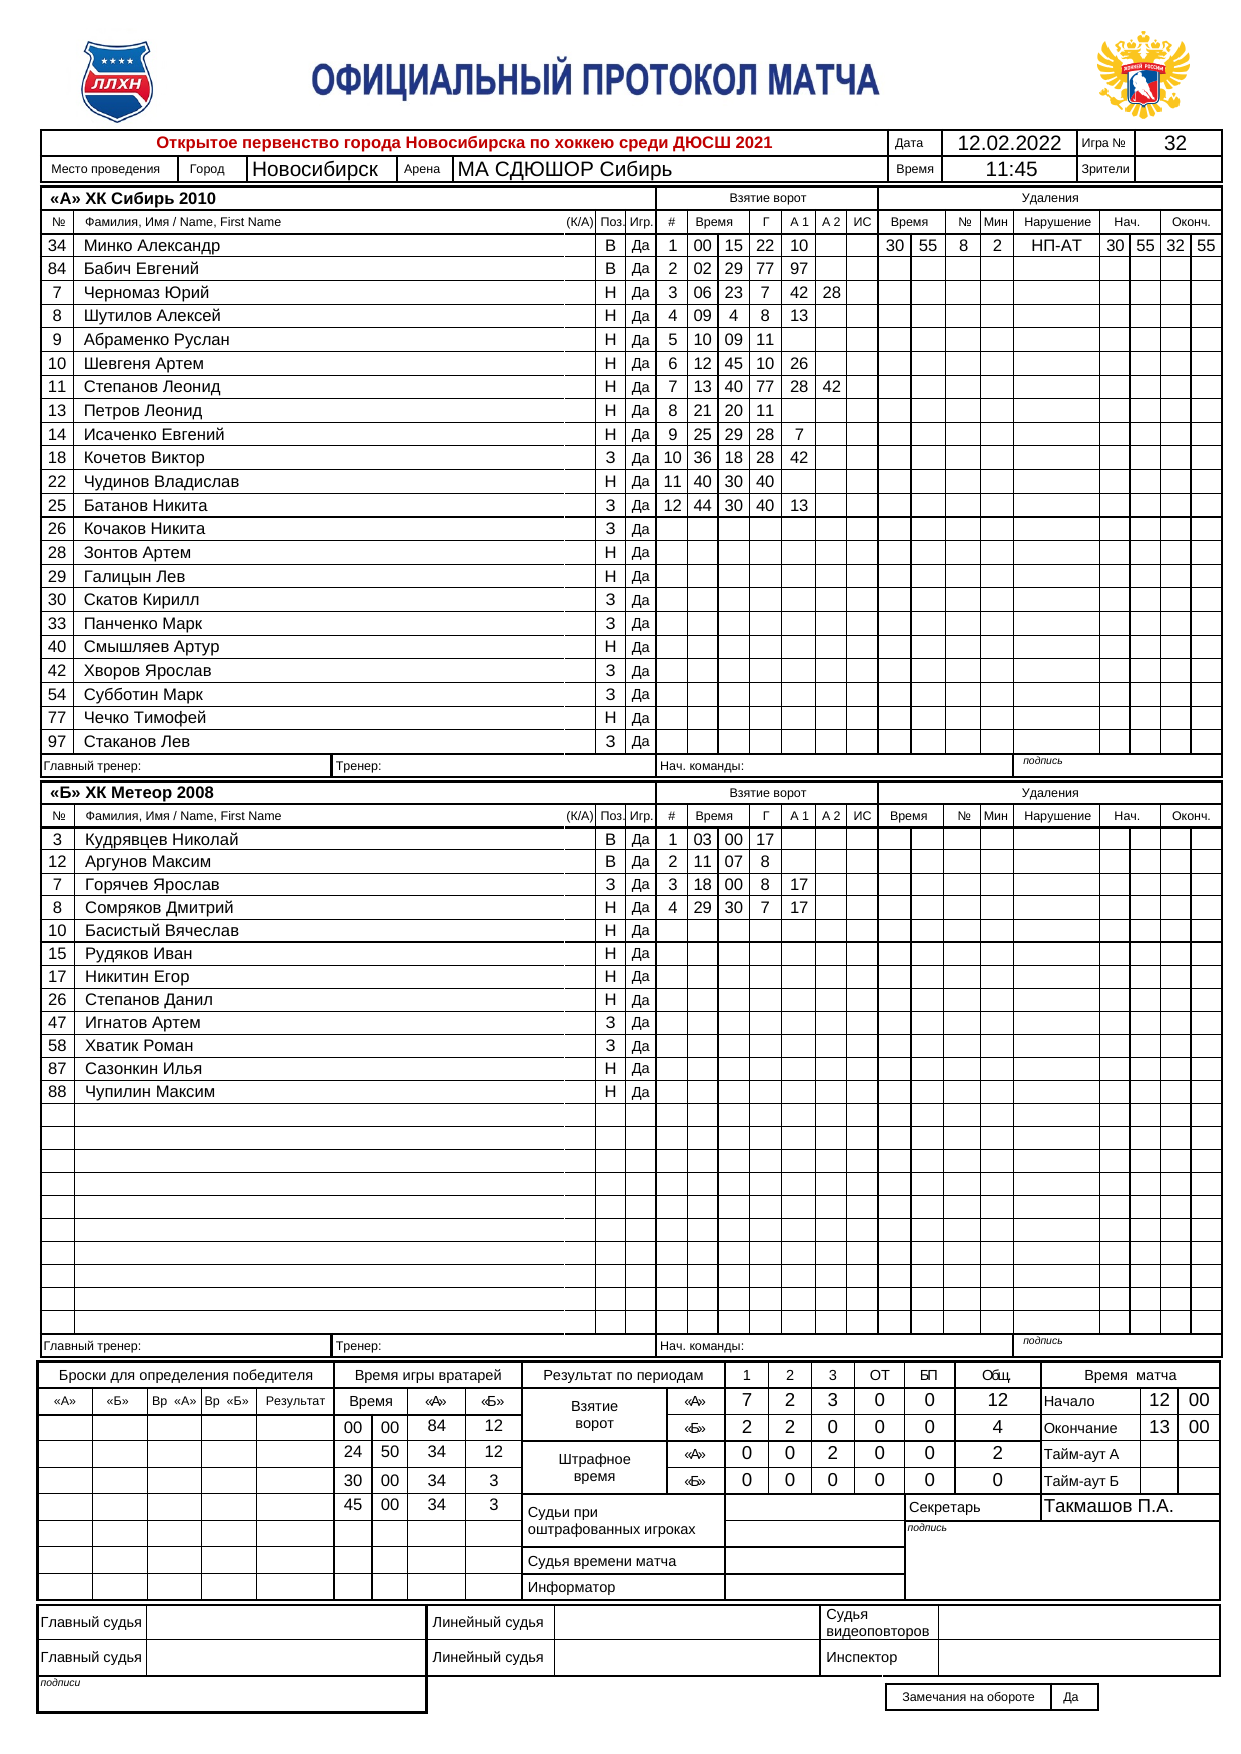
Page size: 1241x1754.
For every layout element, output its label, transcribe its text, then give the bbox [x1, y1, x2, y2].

table_cell [1014, 1173, 1099, 1195]
table_cell [565, 305, 595, 327]
table_cell [428, 1677, 882, 1711]
table_cell [1014, 612, 1099, 634]
table_cell [879, 541, 910, 564]
table_cell [373, 1547, 407, 1573]
table_cell [1161, 1081, 1190, 1103]
table_cell 18 [42, 446, 73, 469]
table_cell [42, 1265, 74, 1287]
table_cell [847, 874, 877, 895]
table_cell 34 [408, 1441, 465, 1467]
table_cell 3 [466, 1468, 521, 1493]
table_cell 15 [42, 943, 74, 964]
table_cell [981, 1288, 1013, 1310]
table_cell [1192, 257, 1221, 280]
table_cell [565, 281, 595, 303]
table_cell [912, 565, 945, 587]
table_header 12.02.2022 [943, 131, 1076, 155]
table_cell Линейный судья [428, 1640, 554, 1675]
table_cell [816, 1150, 846, 1172]
table_cell [750, 1196, 781, 1218]
table_cell [750, 541, 781, 564]
table_cell [719, 1242, 749, 1264]
table_cell 30 [719, 470, 749, 493]
table_cell [1192, 305, 1221, 327]
table_cell [912, 423, 945, 445]
table_cell [879, 1012, 910, 1033]
table_cell [782, 966, 815, 987]
table_cell [257, 1521, 333, 1546]
table_cell [912, 636, 945, 658]
table_cell [912, 966, 943, 987]
table_cell 0 [905, 1415, 954, 1440]
table_cell [1192, 423, 1221, 445]
table_cell 10 [782, 235, 815, 256]
table_cell [912, 281, 945, 303]
table_cell [816, 1035, 846, 1057]
table_cell В [596, 235, 625, 256]
table_cell 4 [657, 305, 687, 327]
table_cell [981, 966, 1013, 987]
table_cell [657, 1058, 687, 1079]
table_cell [782, 1104, 815, 1126]
table_cell [42, 1127, 74, 1149]
table_cell [719, 1219, 749, 1241]
table_cell Абраменко Руслан [74, 328, 564, 351]
table_cell [750, 1081, 781, 1103]
table_cell З [596, 588, 625, 611]
table_cell [782, 1288, 815, 1310]
table_cell 28 [42, 541, 73, 564]
table_cell [1131, 494, 1160, 516]
table_cell [719, 1012, 749, 1033]
table_cell [408, 1547, 465, 1573]
table_cell [565, 1127, 595, 1149]
table_cell [782, 659, 815, 682]
table_cell Шутилов Алексей [74, 305, 564, 327]
table_cell [879, 1150, 910, 1172]
table_cell Главный судья [39, 1606, 146, 1639]
table_cell [912, 470, 945, 493]
table_cell [750, 565, 781, 587]
table_cell [782, 1058, 815, 1079]
table_cell Судья видеоповторов [821, 1606, 938, 1639]
table_cell [847, 612, 877, 634]
table_cell [688, 1219, 717, 1241]
table_cell [1014, 352, 1099, 374]
table_cell [1014, 281, 1099, 303]
table_cell [688, 1311, 717, 1333]
table_header Да [1052, 1685, 1097, 1709]
table_cell 21 [688, 399, 717, 422]
table_cell [565, 257, 595, 280]
table_cell Тайм-аут А [1042, 1441, 1140, 1467]
table_cell Да [626, 1058, 655, 1079]
table_cell [565, 1104, 595, 1126]
table_cell 58 [42, 1035, 74, 1057]
table_cell [816, 1219, 846, 1241]
table_cell [1014, 541, 1099, 564]
table_cell [912, 829, 943, 849]
table_cell [981, 470, 1013, 493]
table_cell [1131, 446, 1160, 469]
table_cell [750, 636, 781, 658]
table_header Удаления [879, 188, 1221, 209]
table_cell 11:45 [943, 157, 1076, 181]
table_cell [1161, 470, 1190, 493]
table_cell [1100, 1288, 1129, 1310]
table_cell Главный судья [39, 1640, 146, 1675]
table_cell [1136, 157, 1221, 181]
table_cell [847, 1150, 877, 1172]
table_cell [202, 1416, 256, 1440]
table_cell [626, 1265, 655, 1287]
table_cell Степанов Леонид [74, 376, 564, 398]
table_cell [946, 588, 980, 611]
table_cell [816, 612, 846, 634]
table_cell [912, 943, 943, 964]
table_cell [912, 588, 945, 611]
table_cell [657, 1035, 687, 1057]
table_cell 30 [1100, 235, 1129, 256]
table_cell 97 [782, 257, 815, 280]
table_cell [1100, 1035, 1129, 1057]
table_cell [847, 588, 877, 611]
table_cell Кочаков Никита [74, 518, 564, 540]
table_cell [946, 612, 980, 634]
table_cell [565, 423, 595, 445]
table_cell [847, 518, 877, 540]
table_cell [688, 920, 717, 941]
table_header Время игры вратарей [335, 1363, 521, 1387]
table_cell Да [626, 446, 655, 469]
table_cell [565, 518, 595, 540]
table_cell [626, 1288, 655, 1310]
table_cell 11 [688, 850, 717, 872]
table_cell [1014, 636, 1099, 658]
table_cell З [596, 1012, 625, 1033]
table_cell [1100, 943, 1129, 964]
table_cell [1100, 257, 1129, 280]
table_cell [981, 1081, 1013, 1103]
table_cell [1100, 588, 1129, 611]
table_cell [202, 1521, 256, 1546]
table_cell [981, 518, 1013, 540]
table_cell [944, 829, 980, 849]
table_cell [726, 1575, 904, 1599]
table_cell [1192, 1012, 1221, 1033]
table_cell [981, 1035, 1013, 1057]
table_cell [816, 565, 846, 587]
table_cell Фамилия, Имя / Name, First Name [75, 805, 565, 826]
table_cell В [596, 829, 625, 849]
table_cell 0 [905, 1468, 954, 1493]
table_cell [688, 1035, 717, 1057]
table_cell 42 [42, 659, 73, 682]
table_cell [1161, 1058, 1190, 1079]
table_cell [816, 446, 846, 469]
table_cell [750, 1012, 781, 1033]
table_cell № [42, 211, 73, 233]
table_cell Да [626, 281, 655, 303]
table_cell [1100, 1012, 1129, 1033]
table_cell [1014, 707, 1099, 729]
table_cell [1192, 1265, 1221, 1287]
table_cell 25 [42, 494, 73, 516]
table_cell [1161, 943, 1190, 964]
table_cell [1100, 305, 1129, 327]
table_cell [944, 943, 980, 964]
table_cell [879, 707, 910, 729]
table_header Дата [889, 131, 941, 155]
table_cell [75, 1104, 564, 1126]
table_cell Мин [981, 805, 1013, 826]
table_cell [879, 1265, 910, 1287]
table_cell Н [596, 1081, 625, 1103]
table_cell 3 [466, 1494, 521, 1520]
table_cell [816, 683, 846, 706]
table_cell [626, 1104, 655, 1126]
table_cell [879, 423, 910, 445]
table_cell [688, 636, 717, 658]
table_cell [1014, 376, 1099, 398]
table_cell Н [596, 541, 625, 564]
table_cell [408, 1521, 465, 1546]
table_cell 8 [657, 399, 687, 422]
table_cell [912, 1288, 943, 1310]
table_cell [1192, 281, 1221, 303]
table_cell [879, 683, 910, 706]
table_cell [750, 659, 781, 682]
table_cell [1100, 1242, 1129, 1264]
table_cell [93, 1521, 147, 1546]
table_cell 36 [688, 446, 717, 469]
table_cell 23 [719, 281, 749, 303]
table_cell [1192, 470, 1221, 493]
table_cell Информатор [523, 1575, 724, 1599]
table_cell [1161, 565, 1190, 587]
table_cell [1192, 874, 1221, 895]
table_cell [816, 1173, 846, 1195]
table_cell [565, 1058, 595, 1079]
table_cell [782, 636, 815, 658]
table_cell 12 [1141, 1389, 1177, 1413]
table_cell 7 [657, 376, 687, 398]
table_cell [657, 565, 687, 587]
table_cell [1161, 423, 1190, 445]
table_cell Игр. [626, 805, 655, 826]
table_cell [1131, 257, 1160, 280]
table_cell [1131, 683, 1160, 706]
table_cell 02 [688, 257, 717, 280]
table_cell (К/А) [565, 211, 595, 233]
table_cell [1014, 257, 1099, 280]
table_cell Арена [398, 157, 452, 181]
table_cell [657, 1012, 687, 1033]
table_cell [657, 707, 687, 729]
table_cell Н [596, 565, 625, 587]
table_cell [565, 470, 595, 493]
table_cell Игр. [626, 211, 655, 233]
table_cell МА СДЮШОР Сибирь [454, 157, 887, 181]
table_cell [816, 1196, 846, 1218]
table_cell [1192, 829, 1221, 849]
table_cell 2 [657, 257, 687, 280]
table_cell [946, 636, 980, 658]
table_cell [847, 1219, 877, 1241]
table_cell [1192, 707, 1221, 729]
table_cell [847, 943, 877, 964]
table_cell Судьи при оштрафованных игроках [523, 1495, 724, 1546]
table_cell [657, 1104, 687, 1126]
table_cell 7 [750, 281, 781, 303]
table_cell [946, 494, 980, 516]
table_cell [596, 1150, 625, 1172]
table_cell [750, 1265, 781, 1287]
table_cell [1014, 1196, 1099, 1218]
table_cell 3 [657, 281, 687, 303]
table_cell Зрители [1078, 157, 1134, 181]
table_cell 34 [408, 1494, 465, 1520]
table_cell [1131, 1242, 1160, 1264]
table_cell [657, 1311, 687, 1333]
table_cell [1014, 1219, 1099, 1241]
table_cell [782, 588, 815, 611]
table_cell [1100, 518, 1129, 540]
table_cell [912, 1012, 943, 1033]
table_cell [688, 1288, 717, 1310]
table_header Взятие ворот [657, 783, 877, 803]
table_cell [1131, 328, 1160, 351]
table_cell 17 [42, 966, 74, 987]
table_cell 0 [726, 1468, 768, 1493]
table_cell Да [626, 966, 655, 987]
table_cell [782, 1173, 815, 1195]
table_cell [1100, 966, 1129, 987]
table_cell [1161, 1288, 1190, 1310]
table_cell [719, 1311, 749, 1333]
table_cell [565, 730, 595, 753]
table_cell [657, 612, 687, 634]
table_cell [782, 399, 815, 422]
table_cell [912, 874, 943, 895]
table_cell Н [596, 399, 625, 422]
table_header Замечания на обороте [887, 1685, 1050, 1709]
table_cell [688, 659, 717, 682]
table_cell 10 [657, 446, 687, 469]
table_cell [782, 1219, 815, 1241]
table_cell Да [626, 1035, 655, 1057]
table_cell 17 [782, 874, 815, 895]
table_cell [847, 896, 877, 918]
table_cell Инспектор [821, 1640, 938, 1675]
table_cell Да [626, 470, 655, 493]
table_cell 0 [812, 1468, 854, 1493]
table_cell [816, 328, 846, 351]
table_cell [1161, 730, 1190, 753]
table_cell [257, 1547, 333, 1573]
table_cell [1014, 446, 1099, 469]
table_cell [1131, 1058, 1160, 1079]
table_cell Панченко Марк [74, 612, 564, 634]
table_cell [596, 1219, 625, 1241]
table_cell [1192, 1242, 1221, 1264]
table_cell [981, 896, 1013, 918]
table_cell 2 [812, 1442, 854, 1467]
table_cell [1014, 305, 1099, 327]
table_cell 45 [719, 352, 749, 374]
table_cell Н [596, 896, 625, 918]
table_cell [75, 1219, 564, 1241]
table_cell [912, 376, 945, 398]
table_cell Нарушение [1014, 805, 1099, 826]
table_cell [782, 328, 815, 351]
table_cell [750, 1035, 781, 1057]
table_cell 2 [726, 1415, 768, 1440]
table_cell [1192, 1150, 1221, 1172]
table_cell 0 [769, 1442, 811, 1467]
table_cell [565, 399, 595, 422]
table_cell [816, 707, 846, 729]
table_cell [1014, 1081, 1099, 1103]
table_cell Штрафное время [523, 1442, 666, 1493]
table_cell [944, 1311, 980, 1333]
table_cell 06 [688, 281, 717, 303]
table_cell [816, 494, 846, 516]
table_cell [719, 636, 749, 658]
table_cell [750, 1150, 781, 1172]
table_cell [981, 1150, 1013, 1172]
table_cell [1192, 588, 1221, 611]
table_cell [39, 1521, 92, 1546]
table_cell [147, 1606, 425, 1639]
table_cell 8 [750, 305, 781, 327]
table_cell 13 [782, 494, 815, 516]
table_cell [688, 1150, 717, 1172]
table_cell 14 [42, 423, 73, 445]
table_cell [42, 1311, 74, 1333]
table_cell 77 [750, 257, 781, 280]
table_cell [1100, 850, 1129, 872]
table_cell Да [626, 683, 655, 706]
table_cell [257, 1468, 333, 1493]
table_cell [981, 352, 1013, 374]
table_cell 29 [719, 257, 749, 280]
table_cell «А» [39, 1389, 92, 1413]
table_cell Линейный судья [428, 1606, 554, 1639]
table_cell [816, 1127, 846, 1149]
table_cell З [596, 659, 625, 682]
table_cell [1131, 1196, 1160, 1218]
table_cell Да [626, 235, 655, 256]
table_cell Скатов Кирилл [74, 588, 564, 611]
table_cell [847, 1242, 877, 1264]
table_cell [750, 1288, 781, 1310]
table_cell [1100, 446, 1129, 469]
table_cell Тайм-аут Б [1042, 1468, 1140, 1493]
table_cell [565, 1265, 595, 1287]
table_cell [750, 518, 781, 540]
table_cell [981, 850, 1013, 872]
table_cell [981, 874, 1013, 895]
table_cell [816, 423, 846, 445]
table_cell 12 [688, 352, 717, 374]
table_cell [1131, 1150, 1160, 1172]
table_cell [782, 518, 815, 540]
table_cell Да [626, 730, 655, 753]
table_cell Кочетов Виктор [74, 446, 564, 469]
table_cell [1192, 352, 1221, 374]
table_cell 34 [408, 1468, 465, 1493]
table_cell Чудинов Владислав [74, 470, 564, 493]
picture [5, 28, 1197, 129]
table_cell 7 [782, 423, 815, 445]
table_cell 03 [688, 829, 717, 849]
table_cell [782, 541, 815, 564]
table_cell [1100, 1196, 1129, 1218]
table_cell [202, 1441, 256, 1467]
table_cell [657, 1081, 687, 1103]
table_cell 11 [750, 328, 781, 351]
table_cell [719, 989, 749, 1011]
table_cell [847, 328, 877, 351]
table_cell [1179, 1441, 1219, 1467]
table_cell [912, 328, 945, 351]
table_cell [981, 920, 1013, 941]
table_cell [1161, 376, 1190, 398]
table_cell [946, 305, 980, 327]
table_cell [750, 1242, 781, 1264]
table_cell 09 [688, 305, 717, 327]
table_cell Смышляев Артур [74, 636, 564, 658]
table_cell [847, 636, 877, 658]
table_cell [688, 612, 717, 634]
table_cell [782, 470, 815, 493]
table_cell [1014, 1288, 1099, 1310]
table_cell Аргунов Максим [75, 850, 564, 872]
table_cell 28 [750, 446, 781, 469]
table_cell [981, 257, 1013, 280]
table_cell [657, 636, 687, 658]
table_cell [596, 1196, 625, 1218]
table_cell 42 [782, 281, 815, 303]
table_cell 42 [816, 376, 846, 398]
table_cell [688, 1127, 717, 1149]
table_cell [1161, 1127, 1190, 1149]
table_cell [1131, 376, 1160, 398]
table_cell [565, 612, 595, 634]
table_cell [879, 989, 910, 1011]
table_cell [847, 1035, 877, 1057]
table_cell «Б» [668, 1468, 724, 1493]
table_cell [1014, 470, 1099, 493]
table_cell [1131, 1127, 1160, 1149]
table_cell [816, 1265, 846, 1287]
table_cell [626, 1219, 655, 1241]
table_cell [726, 1521, 904, 1546]
table_cell [1131, 352, 1160, 374]
table_cell подпись [1014, 1335, 1221, 1356]
table_cell [565, 494, 595, 516]
table_cell [879, 399, 910, 422]
table_cell [981, 1058, 1013, 1079]
table_cell [75, 1127, 564, 1149]
table_cell [946, 399, 980, 422]
table_cell [1014, 1104, 1099, 1126]
table_cell 12 [956, 1389, 1040, 1413]
table_cell Время [879, 211, 945, 233]
table_cell [93, 1494, 147, 1520]
table_cell [1100, 1219, 1129, 1241]
table_cell [912, 1035, 943, 1057]
table_cell 13 [42, 399, 73, 422]
table_cell [1100, 829, 1129, 849]
table_cell [981, 446, 1013, 469]
table_cell [719, 707, 749, 729]
table_cell [1131, 1081, 1160, 1103]
table_cell 24 [335, 1441, 371, 1467]
table_cell [1161, 896, 1190, 918]
table_cell [981, 636, 1013, 658]
table_cell Секретарь [906, 1495, 1040, 1520]
table_cell [1100, 1081, 1129, 1103]
table_cell [847, 1288, 877, 1310]
table_cell [816, 1081, 846, 1103]
table_cell [1100, 730, 1129, 753]
table_cell 8 [750, 874, 781, 895]
table_cell 8 [42, 305, 73, 327]
table_cell [1161, 352, 1190, 374]
table_cell [944, 874, 980, 895]
table_cell [946, 328, 980, 351]
table_cell Нач. команды: [657, 755, 1012, 776]
table_cell Да [626, 989, 655, 1011]
table_cell [1100, 281, 1129, 303]
table_cell 29 [42, 565, 73, 587]
table_header 2 [769, 1363, 811, 1387]
table_cell Вр «Б» [202, 1389, 256, 1413]
table_cell № [42, 805, 74, 826]
table_cell Да [626, 352, 655, 374]
table_cell [1192, 541, 1221, 564]
table_cell [408, 1574, 465, 1599]
table_cell [1014, 829, 1099, 849]
table_cell [879, 636, 910, 658]
table_cell [981, 989, 1013, 1011]
table_cell Горячев Ярослав [75, 874, 564, 895]
table_cell [1192, 966, 1221, 987]
table_cell [565, 328, 595, 351]
table_cell [847, 966, 877, 987]
table_cell 1 [657, 829, 687, 849]
table_cell [981, 305, 1013, 327]
table_cell [782, 1311, 815, 1333]
table_cell [1161, 612, 1190, 634]
table_cell Нарушение [1014, 211, 1099, 233]
table_cell [688, 1081, 717, 1103]
table_cell [944, 1127, 980, 1149]
table_cell [1161, 920, 1190, 941]
table_cell [719, 1104, 749, 1126]
table_cell [1192, 328, 1221, 351]
table_cell [946, 707, 980, 729]
table_cell [1014, 850, 1099, 872]
table_cell [1131, 1311, 1160, 1333]
table_cell [626, 1173, 655, 1195]
table_cell [879, 305, 910, 327]
table_cell Окончание [1042, 1415, 1140, 1440]
table_cell [1100, 565, 1129, 587]
table_cell [555, 1640, 819, 1675]
table_header Открытое первенство города Новосибирска по хоккею среди ДЮСШ 2021 [42, 131, 887, 155]
table_cell [1131, 565, 1160, 587]
table_cell [555, 1606, 819, 1639]
table_cell Да [626, 612, 655, 634]
table_cell [750, 920, 781, 941]
table_cell [847, 1265, 877, 1287]
table_cell 13 [1141, 1415, 1177, 1440]
table_cell 2 [981, 235, 1013, 256]
table_cell [719, 1265, 749, 1287]
table_cell [1014, 989, 1099, 1011]
table_cell [1014, 1150, 1099, 1172]
table_cell 07 [719, 850, 749, 872]
table_cell 18 [719, 446, 749, 469]
table_cell 0 [812, 1415, 854, 1440]
table_cell [944, 1196, 980, 1218]
table_cell [1192, 896, 1221, 918]
table_header Удаления [879, 783, 1221, 803]
table_cell [1179, 1468, 1219, 1493]
table_cell [657, 1219, 687, 1241]
table_cell [1014, 1265, 1099, 1287]
table_cell [148, 1574, 201, 1599]
table_cell «Б» [93, 1389, 147, 1413]
table_cell [373, 1574, 407, 1599]
table_cell [1192, 565, 1221, 587]
table_cell [1161, 874, 1190, 895]
table_cell [981, 1104, 1013, 1126]
table_cell 29 [719, 423, 749, 445]
table_cell 8 [750, 850, 781, 872]
table_cell [912, 1311, 943, 1333]
table_cell [657, 730, 687, 753]
table_cell [912, 518, 945, 540]
table_cell Город [179, 157, 246, 181]
table_cell 10 [750, 352, 781, 374]
table_cell Поз. [596, 211, 625, 233]
table_cell 0 [769, 1468, 811, 1493]
table_cell [1014, 423, 1099, 445]
table_cell [879, 376, 910, 398]
table_cell [944, 1104, 980, 1126]
table_cell Батанов Никита [74, 494, 564, 516]
table_cell [981, 399, 1013, 422]
table_header ОТ [855, 1363, 904, 1387]
table_cell [565, 1012, 595, 1033]
table_cell [657, 518, 687, 540]
table_cell Басистый Вячеслав [75, 920, 564, 941]
table_cell Да [626, 636, 655, 658]
table_cell Н [596, 1058, 625, 1079]
table_cell [879, 518, 910, 540]
table_cell [883, 1677, 1220, 1681]
table_cell [847, 565, 877, 587]
table_cell [879, 565, 910, 587]
table_cell [750, 1127, 781, 1149]
table_cell [75, 1173, 564, 1195]
table_cell [847, 920, 877, 941]
table_cell 30 [719, 494, 749, 516]
table_cell Да [626, 874, 655, 895]
table_cell [596, 1265, 625, 1287]
table_cell [1161, 541, 1190, 564]
table_cell [257, 1416, 333, 1440]
table_cell З [596, 1035, 625, 1057]
table_cell [946, 352, 980, 374]
table_cell [657, 659, 687, 682]
table_cell [847, 850, 877, 872]
table_cell 10 [42, 920, 74, 941]
table_cell [1131, 1104, 1160, 1126]
table_header Взятие ворот [657, 188, 877, 209]
table_cell [1100, 659, 1129, 682]
table_cell [466, 1547, 521, 1573]
table_cell [1100, 636, 1129, 658]
table_cell А 2 [816, 805, 846, 826]
table_cell [202, 1494, 256, 1520]
table_cell [688, 518, 717, 540]
table_cell Да [626, 518, 655, 540]
table_cell Нач. [1100, 211, 1160, 233]
table_cell 13 [688, 376, 717, 398]
table_cell [847, 707, 877, 729]
table_cell Главный тренер: [42, 755, 330, 776]
table_cell [1161, 683, 1190, 706]
table_cell [847, 305, 877, 327]
table_cell [750, 966, 781, 987]
table_cell Да [626, 659, 655, 682]
table_cell [257, 1494, 333, 1520]
table_cell [750, 612, 781, 634]
table_cell [782, 1196, 815, 1218]
table_cell [1131, 874, 1160, 895]
table_cell [657, 683, 687, 706]
table_cell [75, 1196, 564, 1218]
table_cell [42, 1242, 74, 1264]
table_cell [782, 943, 815, 964]
table_cell 17 [782, 896, 815, 918]
table_cell [148, 1547, 201, 1573]
table_cell [946, 446, 980, 469]
table_cell [946, 659, 980, 682]
table_header «А» ХК Сибирь 2010 [42, 188, 655, 209]
table_cell [944, 1012, 980, 1033]
table_cell [981, 683, 1013, 706]
table_cell [719, 612, 749, 634]
table_cell [719, 659, 749, 682]
table_cell [782, 707, 815, 729]
table_cell 47 [42, 1012, 74, 1033]
table_cell [1161, 636, 1190, 658]
table_cell [565, 1311, 595, 1333]
table_cell [1161, 281, 1190, 303]
table_cell [912, 1219, 943, 1241]
table_cell [1131, 1012, 1160, 1033]
table_cell 30 [42, 588, 73, 611]
table_cell [1131, 920, 1160, 941]
table_cell Н [596, 636, 625, 658]
table_cell 13 [782, 305, 815, 327]
table_cell [847, 730, 877, 753]
table_cell [75, 1150, 564, 1172]
table_cell [1192, 659, 1221, 682]
table_cell [1100, 1058, 1129, 1079]
table_cell 0 [855, 1468, 904, 1493]
table_cell [847, 470, 877, 493]
table_cell № [946, 211, 980, 233]
table_cell 17 [750, 829, 781, 849]
table_cell [944, 966, 980, 987]
table_cell [944, 989, 980, 1011]
table_cell Чечко Тимофей [74, 707, 564, 729]
table_cell [1161, 1311, 1190, 1333]
table_cell [1192, 730, 1221, 753]
table_cell [1099, 1682, 1220, 1711]
table_cell [1192, 636, 1221, 658]
table_cell Время [889, 157, 941, 181]
table_cell [148, 1416, 201, 1440]
table_cell Да [626, 896, 655, 918]
table_cell [981, 612, 1013, 634]
table_cell [626, 1150, 655, 1172]
table_cell [657, 943, 687, 964]
table_cell [816, 966, 846, 987]
table_cell [879, 281, 910, 303]
table_cell [944, 1265, 980, 1287]
table_cell [1100, 1104, 1129, 1126]
table_cell З [596, 612, 625, 634]
table_cell [335, 1547, 371, 1573]
table_cell [565, 376, 595, 398]
table_cell 1 [657, 235, 687, 256]
table_cell Минко Александр [74, 235, 564, 256]
table_cell [847, 1058, 877, 1079]
table_cell [816, 1104, 846, 1126]
table_cell 8 [946, 235, 980, 256]
table_cell [879, 874, 910, 895]
table_cell [981, 730, 1013, 753]
table_cell [847, 446, 877, 469]
table_cell [816, 896, 846, 918]
table_cell [782, 730, 815, 753]
table_cell Нач. [1100, 805, 1160, 826]
table_cell [626, 1311, 655, 1333]
table_cell [75, 1265, 564, 1287]
table_cell [1161, 1104, 1190, 1126]
table_cell [39, 1547, 92, 1573]
table_cell [93, 1574, 147, 1599]
table_cell [202, 1547, 256, 1573]
table_cell 12 [466, 1441, 521, 1467]
table_header 32 [1136, 131, 1221, 155]
table_cell 7 [42, 281, 73, 303]
table_cell Никитин Егор [75, 966, 564, 987]
table_cell [719, 1081, 749, 1103]
table_cell 26 [782, 352, 815, 374]
table_cell [879, 829, 910, 849]
table_cell Поз. [596, 805, 625, 826]
table_cell А 1 [782, 211, 815, 233]
table_cell [981, 1265, 1013, 1287]
table_cell [1131, 399, 1160, 422]
table_cell [39, 1574, 92, 1599]
table_cell Нач. команды: [657, 1335, 1012, 1356]
table_cell [1100, 470, 1129, 493]
table_cell [782, 683, 815, 706]
table_cell Место проведения [42, 157, 177, 181]
table_cell [816, 636, 846, 658]
table_cell [1131, 423, 1160, 445]
table_cell [1014, 1127, 1099, 1149]
table_cell [1131, 896, 1160, 918]
table_cell [719, 518, 749, 540]
table_cell [816, 518, 846, 540]
table_cell [816, 659, 846, 682]
table_cell [1192, 376, 1221, 398]
table_cell 8 [42, 896, 74, 918]
table_cell Да [626, 920, 655, 941]
table_cell [257, 1574, 333, 1599]
table_header Общ. [956, 1363, 1040, 1387]
table_cell [816, 235, 846, 256]
table_cell НП-АТ [1014, 235, 1099, 256]
table_header «Б» ХК Метеор 2008 [42, 783, 655, 803]
table_cell [782, 1127, 815, 1149]
table_cell 55 [912, 235, 945, 256]
table_cell [912, 1081, 943, 1103]
table_cell [816, 829, 846, 849]
table_cell 40 [688, 470, 717, 493]
table_cell ИС [847, 805, 877, 826]
table_cell З [596, 446, 625, 469]
table_cell 09 [719, 328, 749, 351]
table_cell Такмашов П.А. [1042, 1495, 1219, 1520]
table_cell [1014, 1012, 1099, 1033]
table_cell [912, 1104, 943, 1126]
table_cell [981, 423, 1013, 445]
table_cell [565, 1150, 595, 1172]
table_cell [939, 1640, 1219, 1675]
table_cell [1192, 399, 1221, 422]
table_cell [565, 565, 595, 587]
table_cell [816, 943, 846, 964]
table_cell Да [626, 943, 655, 964]
table_cell [626, 1127, 655, 1149]
table_cell 26 [42, 989, 74, 1011]
table_cell [466, 1521, 521, 1546]
table_cell [1141, 1468, 1177, 1493]
table_cell [1131, 659, 1160, 682]
table_cell Взятие ворот [523, 1389, 666, 1440]
table_cell [912, 446, 945, 469]
table_cell [565, 1081, 595, 1103]
table_cell Да [626, 829, 655, 849]
table_cell [981, 281, 1013, 303]
table_cell [879, 494, 910, 516]
table_cell [782, 829, 815, 849]
table_cell 88 [42, 1081, 74, 1103]
table_cell [782, 612, 815, 634]
table_cell [944, 1150, 980, 1172]
table_cell [879, 1035, 910, 1057]
table_cell А 2 [816, 211, 846, 233]
table_cell [1014, 1058, 1099, 1079]
table_cell Хворов Ярослав [74, 659, 564, 682]
table_cell [565, 1196, 595, 1218]
table_cell [466, 1574, 521, 1599]
table_cell [750, 1173, 781, 1195]
table_cell 00 [1179, 1389, 1219, 1413]
table_cell Н [596, 352, 625, 374]
table_cell 11 [750, 399, 781, 422]
table_cell [750, 588, 781, 611]
table_cell 28 [816, 281, 846, 303]
table_cell [981, 943, 1013, 964]
table_cell [981, 494, 1013, 516]
table_cell [879, 896, 910, 918]
table_cell [1131, 305, 1160, 327]
table_cell [1161, 1265, 1190, 1287]
table_cell [1100, 541, 1129, 564]
table_cell [719, 1288, 749, 1310]
table_cell [847, 659, 877, 682]
table_cell [657, 1242, 687, 1264]
table_cell [1161, 1242, 1190, 1264]
table_cell [1161, 328, 1190, 351]
table_cell [816, 1012, 846, 1033]
table_cell [944, 1288, 980, 1310]
table_cell [1100, 1311, 1129, 1333]
table_cell [565, 989, 595, 1011]
table_cell [912, 989, 943, 1011]
table_cell [1014, 494, 1099, 516]
table_cell [912, 683, 945, 706]
table_cell [816, 874, 846, 895]
table_cell 77 [42, 707, 73, 729]
table_cell 32 [1161, 235, 1190, 256]
table_cell [879, 1104, 910, 1126]
table_cell 3 [42, 829, 74, 849]
table_cell [981, 1127, 1013, 1149]
table_cell [981, 1196, 1013, 1218]
table_cell Да [626, 328, 655, 351]
table_cell [565, 541, 595, 564]
table_cell [847, 257, 877, 280]
table_cell Степанов Данил [75, 989, 564, 1011]
table_cell [879, 659, 910, 682]
table_cell [1161, 989, 1190, 1011]
table_cell [565, 966, 595, 987]
table_cell [257, 1441, 333, 1467]
table_cell Н [596, 328, 625, 351]
table_cell [719, 730, 749, 753]
table_cell 42 [782, 446, 815, 469]
table_cell [1131, 989, 1160, 1011]
table_cell Мин [981, 211, 1013, 233]
table_cell [847, 1081, 877, 1103]
table_cell [879, 612, 910, 634]
table_cell [944, 1035, 980, 1057]
table_cell [912, 1127, 943, 1149]
table_cell # [657, 211, 687, 233]
table_cell 30 [719, 896, 749, 918]
table_cell Да [626, 707, 655, 729]
table_cell [596, 1311, 625, 1333]
table_cell 77 [750, 376, 781, 398]
table_cell [879, 257, 910, 280]
table_cell [1192, 1173, 1221, 1195]
table_cell [688, 707, 717, 729]
table_cell [657, 541, 687, 564]
table_cell 40 [750, 470, 781, 493]
table_cell [1161, 399, 1190, 422]
table_cell [1014, 966, 1099, 987]
table_cell [1131, 541, 1160, 564]
table_cell [1161, 850, 1190, 872]
table_cell [565, 659, 595, 682]
table_cell [565, 235, 595, 256]
table_cell [939, 1606, 1219, 1639]
table_cell [879, 1058, 910, 1079]
table_cell [565, 850, 595, 872]
table_cell 0 [855, 1442, 904, 1467]
table_cell [1192, 989, 1221, 1011]
table_cell [944, 1081, 980, 1103]
table_cell [944, 1058, 980, 1079]
table_cell [1131, 707, 1160, 729]
table_cell [1192, 1058, 1221, 1079]
table_cell [879, 328, 910, 351]
table_cell 25 [688, 423, 717, 445]
table_cell [1161, 518, 1190, 540]
table_cell [657, 1150, 687, 1172]
table_cell [847, 829, 877, 849]
table_cell [944, 1173, 980, 1195]
table_cell [981, 1219, 1013, 1241]
table_cell [1161, 707, 1190, 729]
table_cell [816, 989, 846, 1011]
table_cell [688, 1104, 717, 1126]
table_cell 00 [1179, 1415, 1219, 1440]
table_cell [1014, 874, 1099, 895]
table_cell [1014, 659, 1099, 682]
table_cell 7 [750, 896, 781, 918]
table_cell [1131, 281, 1160, 303]
table_cell 9 [657, 423, 687, 445]
table_cell [1014, 730, 1099, 753]
table_cell 0 [956, 1468, 1040, 1493]
table_cell [202, 1574, 256, 1599]
table_cell [946, 683, 980, 706]
table_cell 0 [905, 1442, 954, 1467]
table_cell [39, 1441, 92, 1467]
table_header БП [905, 1363, 954, 1387]
table_cell А 1 [782, 805, 815, 826]
table_cell [1014, 1242, 1099, 1264]
table_cell [879, 850, 910, 872]
table_cell [1161, 1035, 1190, 1057]
table_cell # [657, 805, 687, 826]
table_cell В [596, 850, 625, 872]
table_cell З [596, 874, 625, 895]
table_cell [688, 565, 717, 587]
table_cell [1131, 1035, 1160, 1057]
table_cell [912, 1196, 943, 1218]
table_cell [847, 541, 877, 564]
table_cell 7 [42, 874, 74, 895]
table_cell [1131, 966, 1160, 987]
table_cell [75, 1288, 564, 1310]
table_cell [912, 896, 943, 918]
table_cell [816, 1242, 846, 1264]
table_cell Сазонкин Илья [75, 1058, 564, 1079]
table_cell 30 [879, 235, 910, 256]
table_cell [719, 1150, 749, 1172]
table_cell [750, 730, 781, 753]
table_cell 40 [42, 636, 73, 658]
table_cell [816, 352, 846, 374]
table_cell 2 [657, 850, 687, 872]
table_cell [1014, 518, 1099, 540]
table_cell [879, 1081, 910, 1103]
table_cell 3 [657, 874, 687, 895]
table_cell [565, 1242, 595, 1264]
table_cell Г [750, 211, 781, 233]
table_cell [75, 1242, 564, 1264]
table_cell [1014, 943, 1099, 964]
table_cell 97 [42, 730, 73, 753]
table_cell Стаканов Лев [74, 730, 564, 753]
table_cell [1141, 1441, 1177, 1467]
table_cell [946, 541, 980, 564]
table_cell [657, 966, 687, 987]
table_cell [1161, 659, 1190, 682]
table_cell [847, 989, 877, 1011]
table_cell [750, 683, 781, 706]
table_cell [1161, 1219, 1190, 1241]
table_cell [816, 399, 846, 422]
table_cell Начало [1042, 1389, 1140, 1413]
table_cell [847, 376, 877, 398]
table_cell [912, 659, 945, 682]
table_cell [1131, 588, 1160, 611]
table_cell Кудрявцев Николай [75, 829, 564, 849]
table_cell Время [335, 1389, 407, 1413]
table_cell Да [626, 257, 655, 280]
table_cell [912, 305, 945, 327]
table_cell Чупилин Максим [75, 1081, 564, 1103]
table_cell [688, 588, 717, 611]
table_cell 00 [335, 1416, 371, 1440]
table_cell [847, 1196, 877, 1218]
table_cell [1161, 1196, 1190, 1218]
table_cell [847, 1311, 877, 1333]
table_cell [657, 588, 687, 611]
table_cell В [596, 257, 625, 280]
table_cell [565, 352, 595, 374]
table_cell [816, 920, 846, 941]
table_cell [657, 1173, 687, 1195]
table_cell [912, 1058, 943, 1079]
table_cell [879, 1288, 910, 1310]
table_cell 00 [688, 235, 717, 256]
table_cell Да [626, 588, 655, 611]
table_cell 2 [769, 1415, 811, 1440]
table_cell [1100, 328, 1129, 351]
table_cell [1014, 328, 1099, 351]
table_cell [1192, 1104, 1221, 1126]
table_cell 84 [408, 1416, 465, 1440]
table_cell [946, 565, 980, 587]
table_cell [1161, 305, 1190, 327]
table_cell [1192, 1311, 1221, 1333]
table_cell [565, 920, 595, 941]
table_cell Да [626, 399, 655, 422]
table_cell [688, 989, 717, 1011]
table_cell Новосибирск [248, 157, 396, 181]
table_cell [912, 494, 945, 516]
table_cell 0 [905, 1389, 954, 1413]
table_cell [39, 1468, 92, 1493]
table_cell Бабич Евгений [74, 257, 564, 280]
table_cell [946, 423, 980, 445]
table_cell Фамилия, Имя / Name, First Name [74, 211, 565, 233]
table_cell [816, 257, 846, 280]
table_cell 10 [42, 352, 73, 374]
table_cell 4 [657, 896, 687, 918]
table_cell [981, 659, 1013, 682]
table_cell [1100, 399, 1129, 422]
table_cell [912, 612, 945, 634]
table_cell Н [596, 376, 625, 398]
table_cell 12 [466, 1416, 521, 1440]
table_cell [912, 257, 945, 280]
table_cell [912, 352, 945, 374]
table_cell [1192, 494, 1221, 516]
table_cell (К/А) [565, 805, 595, 826]
table_cell [879, 920, 910, 941]
table_cell [847, 1173, 877, 1195]
table_cell [847, 1127, 877, 1149]
table_cell 45 [335, 1494, 371, 1520]
table_cell [750, 1311, 781, 1333]
table_cell [879, 1219, 910, 1241]
table_cell [750, 943, 781, 964]
table_cell [1100, 896, 1129, 918]
table_cell [565, 829, 595, 849]
table_cell 26 [42, 518, 73, 540]
table_cell Время [688, 805, 749, 826]
table_cell Да [626, 850, 655, 872]
table_cell [782, 920, 815, 941]
table_cell [719, 588, 749, 611]
table_cell [750, 1219, 781, 1241]
table_cell [816, 1288, 846, 1310]
table_cell [879, 1173, 910, 1195]
table_cell Да [626, 1081, 655, 1103]
table_cell [1100, 1265, 1129, 1287]
table_cell [879, 1311, 910, 1333]
table_cell [946, 518, 980, 540]
table_cell [1131, 1219, 1160, 1241]
table_cell [981, 1242, 1013, 1264]
table_cell [782, 565, 815, 587]
table_cell [719, 1127, 749, 1149]
table_cell [847, 281, 877, 303]
table_cell [782, 1012, 815, 1033]
table_cell [981, 1311, 1013, 1333]
table_cell [1192, 1081, 1221, 1103]
table_cell 34 [42, 235, 73, 256]
table_cell [1192, 1219, 1221, 1241]
table_cell [1100, 874, 1129, 895]
table_cell [626, 1196, 655, 1218]
table_cell Петров Леонид [74, 399, 564, 422]
table_cell [1100, 920, 1129, 941]
table_cell [1161, 446, 1190, 469]
table_header Броски для определения победителя [39, 1363, 333, 1387]
table_cell 2 [956, 1442, 1040, 1467]
table_header Игра № [1078, 131, 1134, 155]
table_cell [1131, 1288, 1160, 1310]
table_cell 9 [42, 328, 73, 351]
table_cell [1014, 1311, 1099, 1333]
table_cell [147, 1640, 425, 1675]
table_cell [42, 1173, 74, 1195]
table_cell [750, 707, 781, 729]
table_cell [1131, 518, 1160, 540]
table_cell З [596, 683, 625, 706]
table_cell [688, 1012, 717, 1033]
table_cell [565, 896, 595, 918]
table_cell «А» [408, 1389, 465, 1413]
table_cell Время [879, 805, 943, 826]
table_cell [981, 376, 1013, 398]
table_cell [657, 1265, 687, 1287]
table_cell [726, 1548, 904, 1573]
table_cell [946, 257, 980, 280]
table_cell [565, 943, 595, 964]
table_cell [782, 1035, 815, 1057]
table_cell [42, 1288, 74, 1310]
table_cell [1161, 1150, 1190, 1172]
table_cell [565, 1219, 595, 1241]
table_cell «А» [668, 1389, 724, 1413]
table_cell [944, 850, 980, 872]
table_cell [565, 874, 595, 895]
table_cell Да [626, 541, 655, 564]
table_cell [847, 399, 877, 422]
table_cell Сомряков Дмитрий [75, 896, 564, 918]
table_cell «Б» [668, 1415, 724, 1440]
table_cell подпись [906, 1522, 1219, 1599]
table_cell Зонтов Артем [74, 541, 564, 564]
table_cell [93, 1416, 147, 1440]
table_cell 11 [657, 470, 687, 493]
table_cell [688, 1173, 717, 1195]
table_cell Время [688, 211, 749, 233]
table_cell ИС [847, 211, 877, 233]
table_cell 00 [373, 1416, 407, 1440]
table_cell [1100, 494, 1129, 516]
table_cell [1131, 470, 1160, 493]
table_cell [1100, 683, 1129, 706]
table_cell Н [596, 920, 625, 941]
table_cell 29 [688, 896, 717, 918]
table_cell [912, 1242, 943, 1264]
table_cell Тренер: [333, 755, 655, 776]
table_cell Черномаз Юрий [74, 281, 564, 303]
table_cell 44 [688, 494, 717, 516]
table_cell [42, 1150, 74, 1172]
table_cell [1131, 1265, 1160, 1287]
table_cell [944, 1242, 980, 1264]
table_cell Вр «А» [148, 1389, 201, 1413]
table_header 3 [812, 1363, 854, 1387]
table_cell Да [626, 565, 655, 587]
table_cell [816, 305, 846, 327]
table_cell [39, 1416, 92, 1440]
table_cell [816, 541, 846, 564]
table_cell [726, 1495, 904, 1520]
table_cell [981, 829, 1013, 849]
table_cell [1100, 376, 1129, 398]
table_cell [944, 920, 980, 941]
table_cell подпись [1014, 755, 1221, 776]
table_cell [912, 1150, 943, 1172]
table_cell Г [750, 805, 781, 826]
table_cell [981, 707, 1013, 729]
table_cell [1014, 920, 1099, 941]
table_cell [1100, 989, 1129, 1011]
table_cell [1100, 423, 1129, 445]
table_cell [750, 1104, 781, 1126]
table_cell [782, 989, 815, 1011]
table_cell [75, 1311, 564, 1333]
table_cell [879, 446, 910, 469]
table_cell [946, 281, 980, 303]
table_cell 00 [719, 829, 749, 849]
table_cell [688, 683, 717, 706]
table_cell [719, 1035, 749, 1057]
table_cell Да [626, 376, 655, 398]
table_cell [719, 683, 749, 706]
table_cell 6 [657, 352, 687, 374]
table_cell Н [596, 989, 625, 1011]
table_cell [1100, 612, 1129, 634]
table_cell [1131, 943, 1160, 964]
table_cell [847, 235, 877, 256]
table_cell [657, 1196, 687, 1218]
table_cell [565, 636, 595, 658]
table_cell 0 [726, 1442, 768, 1467]
table_cell [879, 966, 910, 987]
table_cell [1131, 636, 1160, 658]
table_cell [782, 1150, 815, 1172]
table_cell Хватик Роман [75, 1035, 564, 1057]
table_cell 12 [42, 850, 74, 872]
table_cell [750, 989, 781, 1011]
table_cell [1014, 896, 1099, 918]
table_cell З [596, 518, 625, 540]
table_cell [42, 1104, 74, 1126]
table_cell «А» [668, 1442, 724, 1467]
table_cell [1192, 612, 1221, 634]
table_cell [688, 1058, 717, 1079]
table_cell 40 [750, 494, 781, 516]
table_cell [335, 1574, 371, 1599]
table_cell Оконч. [1161, 805, 1221, 826]
table_cell [565, 588, 595, 611]
table_cell [816, 1311, 846, 1333]
table_cell [879, 1242, 910, 1264]
table_cell [879, 352, 910, 374]
table_cell [1192, 850, 1221, 872]
table_cell [1192, 446, 1221, 469]
table_cell [816, 588, 846, 611]
table_cell [847, 423, 877, 445]
table_cell [847, 352, 877, 374]
table_cell 0 [855, 1389, 904, 1413]
table_cell [782, 1081, 815, 1103]
table_cell [1100, 1150, 1129, 1172]
table_cell Н [596, 305, 625, 327]
table_cell 30 [335, 1468, 371, 1493]
table_cell [688, 1196, 717, 1218]
table_cell Н [596, 966, 625, 987]
table_cell [657, 920, 687, 941]
table_cell [688, 1265, 717, 1287]
table_cell [946, 376, 980, 398]
table_cell [1192, 1288, 1221, 1310]
table_cell [816, 470, 846, 493]
table_cell [847, 494, 877, 516]
table_cell Главный тренер: [42, 1335, 330, 1356]
table_cell 12 [657, 494, 687, 516]
table_cell Да [626, 1012, 655, 1033]
table_cell Н [596, 423, 625, 445]
table_cell Тренер: [333, 1335, 655, 1356]
table_cell [782, 850, 815, 872]
table_cell [335, 1521, 371, 1546]
table_cell «Б » [466, 1389, 521, 1413]
table_cell 4 [719, 305, 749, 327]
table_cell 20 [719, 399, 749, 422]
table_cell 0 [855, 1415, 904, 1440]
table_cell [1161, 494, 1190, 516]
table_cell [1161, 829, 1190, 849]
table_cell 87 [42, 1058, 74, 1079]
table_cell Н [596, 943, 625, 964]
table_cell [1192, 943, 1221, 964]
table_cell [1014, 565, 1099, 587]
table_cell [981, 588, 1013, 611]
table_cell Галицын Лев [74, 565, 564, 587]
table_cell 22 [750, 235, 781, 256]
table_cell [946, 470, 980, 493]
table_cell [1192, 1127, 1221, 1149]
table_cell [596, 1288, 625, 1310]
table_cell [782, 1242, 815, 1264]
table_cell [596, 1173, 625, 1195]
table_cell [912, 1265, 943, 1287]
table_cell 5 [657, 328, 687, 351]
table_cell [565, 1288, 595, 1310]
table_cell [596, 1104, 625, 1126]
table_cell [912, 1173, 943, 1195]
table_cell [1100, 1173, 1129, 1195]
table_cell [626, 1242, 655, 1264]
table_cell [565, 1173, 595, 1195]
table_cell [1161, 966, 1190, 987]
table_cell [1100, 1127, 1129, 1149]
table_cell Да [626, 305, 655, 327]
table_cell 15 [719, 235, 749, 256]
table_cell 54 [42, 683, 73, 706]
table_cell № [944, 805, 980, 826]
table_cell [1192, 1035, 1221, 1057]
table_cell [1131, 850, 1160, 872]
table_cell Да [626, 494, 655, 516]
table_cell [847, 1012, 877, 1033]
table_cell З [596, 494, 625, 516]
table_cell Оконч. [1161, 211, 1221, 233]
table_cell [1014, 399, 1099, 422]
table_cell [946, 730, 980, 753]
table_cell [688, 943, 717, 964]
table_cell [1161, 588, 1190, 611]
table_cell [912, 399, 945, 422]
table_cell [847, 683, 877, 706]
table_cell [879, 470, 910, 493]
table_cell [1192, 518, 1221, 540]
table_cell [93, 1547, 147, 1573]
table_cell [657, 989, 687, 1011]
table_cell Шевгеня Артем [74, 352, 564, 374]
table_cell [1014, 588, 1099, 611]
table_cell [1192, 683, 1221, 706]
table_header 1 [726, 1363, 768, 1387]
table_cell [879, 943, 910, 964]
table_cell [879, 588, 910, 611]
table_cell Да [626, 423, 655, 445]
table_cell 00 [373, 1494, 407, 1520]
table_cell 10 [688, 328, 717, 351]
table_cell 11 [42, 376, 73, 398]
table_cell 7 [726, 1389, 768, 1413]
table_cell [42, 1196, 74, 1218]
table_cell [944, 896, 980, 918]
table_cell [879, 1196, 910, 1218]
table_cell [1161, 1012, 1190, 1033]
table_cell [912, 850, 943, 872]
table_cell 28 [782, 376, 815, 398]
table_cell [148, 1441, 201, 1467]
table_cell [1161, 257, 1190, 280]
table_cell [596, 1127, 625, 1149]
table_cell [596, 1242, 625, 1264]
table_cell [1192, 920, 1221, 941]
table_cell [148, 1521, 201, 1546]
table_cell [981, 1173, 1013, 1195]
table_cell Игнатов Артем [75, 1012, 564, 1033]
table_cell Н [596, 470, 625, 493]
table_cell Рудяков Иван [75, 943, 564, 964]
table_cell [202, 1468, 256, 1493]
table_cell [912, 541, 945, 564]
table_cell [750, 1058, 781, 1079]
table_cell [944, 1219, 980, 1241]
table_cell [657, 1127, 687, 1149]
table_cell 4 [956, 1415, 1040, 1440]
table_cell [148, 1468, 201, 1493]
table_cell [1192, 1196, 1221, 1218]
table_cell [879, 1127, 910, 1149]
table_header Результат по периодам [523, 1363, 724, 1387]
table_cell [93, 1468, 147, 1493]
table_cell 50 [373, 1441, 407, 1467]
table_cell 40 [719, 376, 749, 398]
table_cell [981, 541, 1013, 564]
table_cell [879, 730, 910, 753]
table_cell [39, 1494, 92, 1520]
table_cell [688, 730, 717, 753]
table_cell [981, 1012, 1013, 1033]
table_cell [1131, 730, 1160, 753]
table_cell [816, 850, 846, 872]
table_cell [912, 707, 945, 729]
table_cell [1161, 1173, 1190, 1195]
table_cell [42, 1219, 74, 1241]
table_cell [847, 1104, 877, 1126]
table_cell [912, 730, 945, 753]
table_cell [719, 943, 749, 964]
table_header Время матча [1042, 1363, 1219, 1387]
table_cell 28 [750, 423, 781, 445]
table_cell Н [596, 281, 625, 303]
table_cell [912, 920, 943, 941]
table_cell [719, 1173, 749, 1195]
table_cell [719, 1196, 749, 1218]
table_cell 00 [719, 874, 749, 895]
table_cell [1100, 352, 1129, 374]
table_cell 3 [812, 1389, 854, 1413]
table_cell [719, 565, 749, 587]
table_cell [148, 1494, 201, 1520]
table_cell [782, 1265, 815, 1287]
table_cell [981, 565, 1013, 587]
table_cell [816, 730, 846, 753]
table_cell [373, 1521, 407, 1546]
table_cell [565, 707, 595, 729]
table_cell [719, 966, 749, 987]
table_cell [688, 966, 717, 987]
table_cell [565, 683, 595, 706]
table_cell [816, 1058, 846, 1079]
table_cell [719, 541, 749, 564]
table_cell подписи [39, 1677, 425, 1711]
table_cell 84 [42, 257, 73, 280]
table_cell 2 [769, 1389, 811, 1413]
table_cell [1131, 612, 1160, 634]
table_cell [565, 1035, 595, 1057]
table_cell 00 [373, 1468, 407, 1493]
table_cell [657, 1288, 687, 1310]
table_cell 18 [688, 874, 717, 895]
table_cell Результат [257, 1389, 333, 1413]
table_cell Субботин Марк [74, 683, 564, 706]
table_cell [1100, 707, 1129, 729]
table_cell 22 [42, 470, 73, 493]
table_cell [981, 328, 1013, 351]
table_cell [93, 1441, 147, 1467]
table_cell [688, 541, 717, 564]
table_cell З [596, 730, 625, 753]
table_cell Судья времени матча [523, 1548, 724, 1573]
table_cell [688, 1242, 717, 1264]
table_cell [719, 920, 749, 941]
table_cell 55 [1192, 235, 1221, 256]
table_cell 33 [42, 612, 73, 634]
table_cell [719, 1058, 749, 1079]
table_cell [1014, 683, 1099, 706]
table_cell 55 [1131, 235, 1160, 256]
table_cell [1131, 1173, 1160, 1195]
table_cell Н [596, 707, 625, 729]
table_cell [565, 446, 595, 469]
table_cell [1131, 829, 1160, 849]
table_cell [1014, 1035, 1099, 1057]
table_cell Исаченко Евгений [74, 423, 564, 445]
